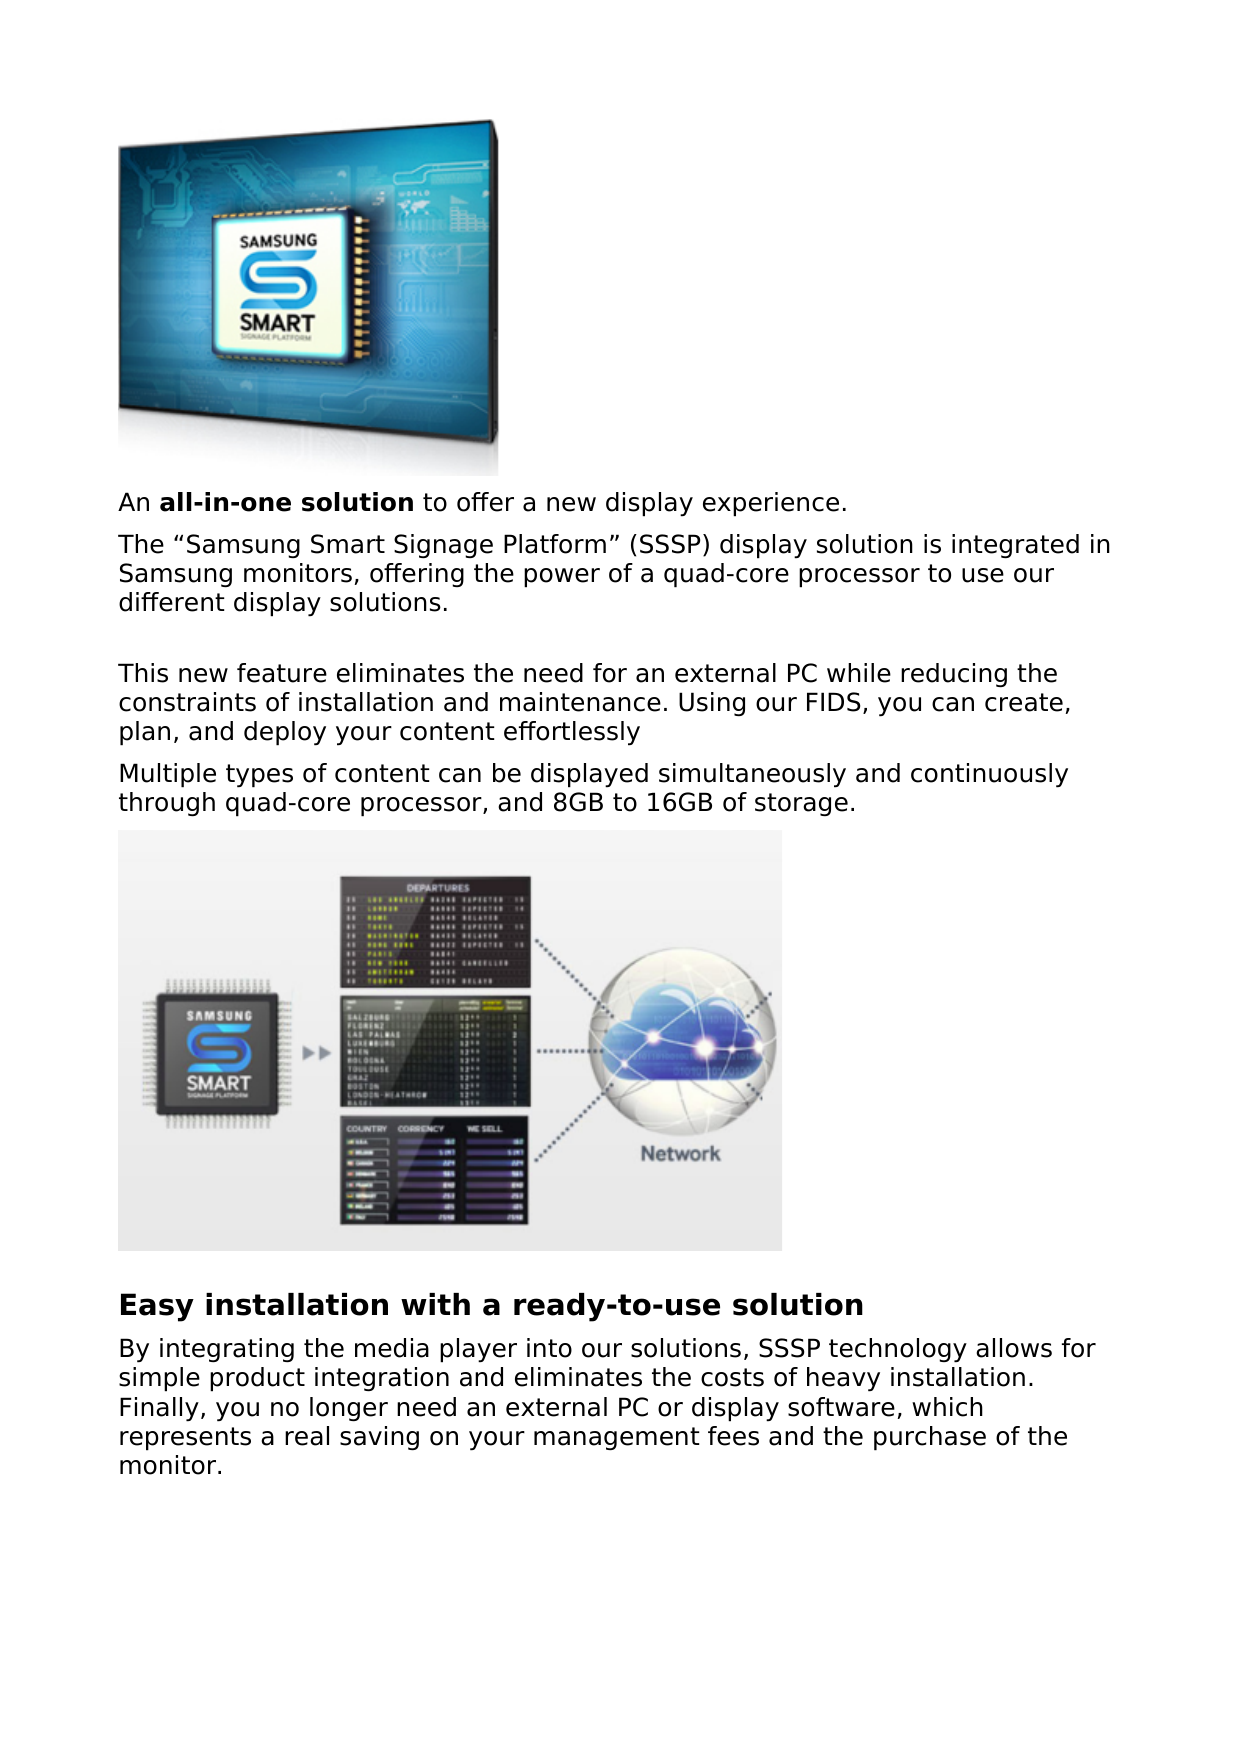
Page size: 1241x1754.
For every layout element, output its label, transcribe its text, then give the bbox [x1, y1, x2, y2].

text Multiple types of content can be displayed simultaneously and continuously through quad-core processor, and 8GB to 16GB of storage. [118, 759, 1122, 818]
picture [118, 118, 500, 476]
text An all-in-one solution to offer a new display experience. [118, 488, 1122, 518]
subtitle Easy installation with a ready-to-use solution [118, 1288, 1122, 1322]
text The “Samsung Smart Signage Platform” (SSSP) display solution is integrated in Samsung monitors, offering the power of a quad-core processor to use our different display solutions. [118, 530, 1122, 647]
picture [118, 830, 783, 1251]
text By integrating the media player into our solutions, SSSP technology allows for simple product integration and eliminates the costs of heavy installation. Finally, you no longer need an external PC or display software, which represents a real saving on your management fees and the purchase of the monitor. [118, 1334, 1122, 1480]
text This new feature eliminates the need for an external PC while reducing the constraints of installation and maintenance. Using our FIDS, you can create, plan, and deploy your content effortlessly [118, 659, 1122, 747]
